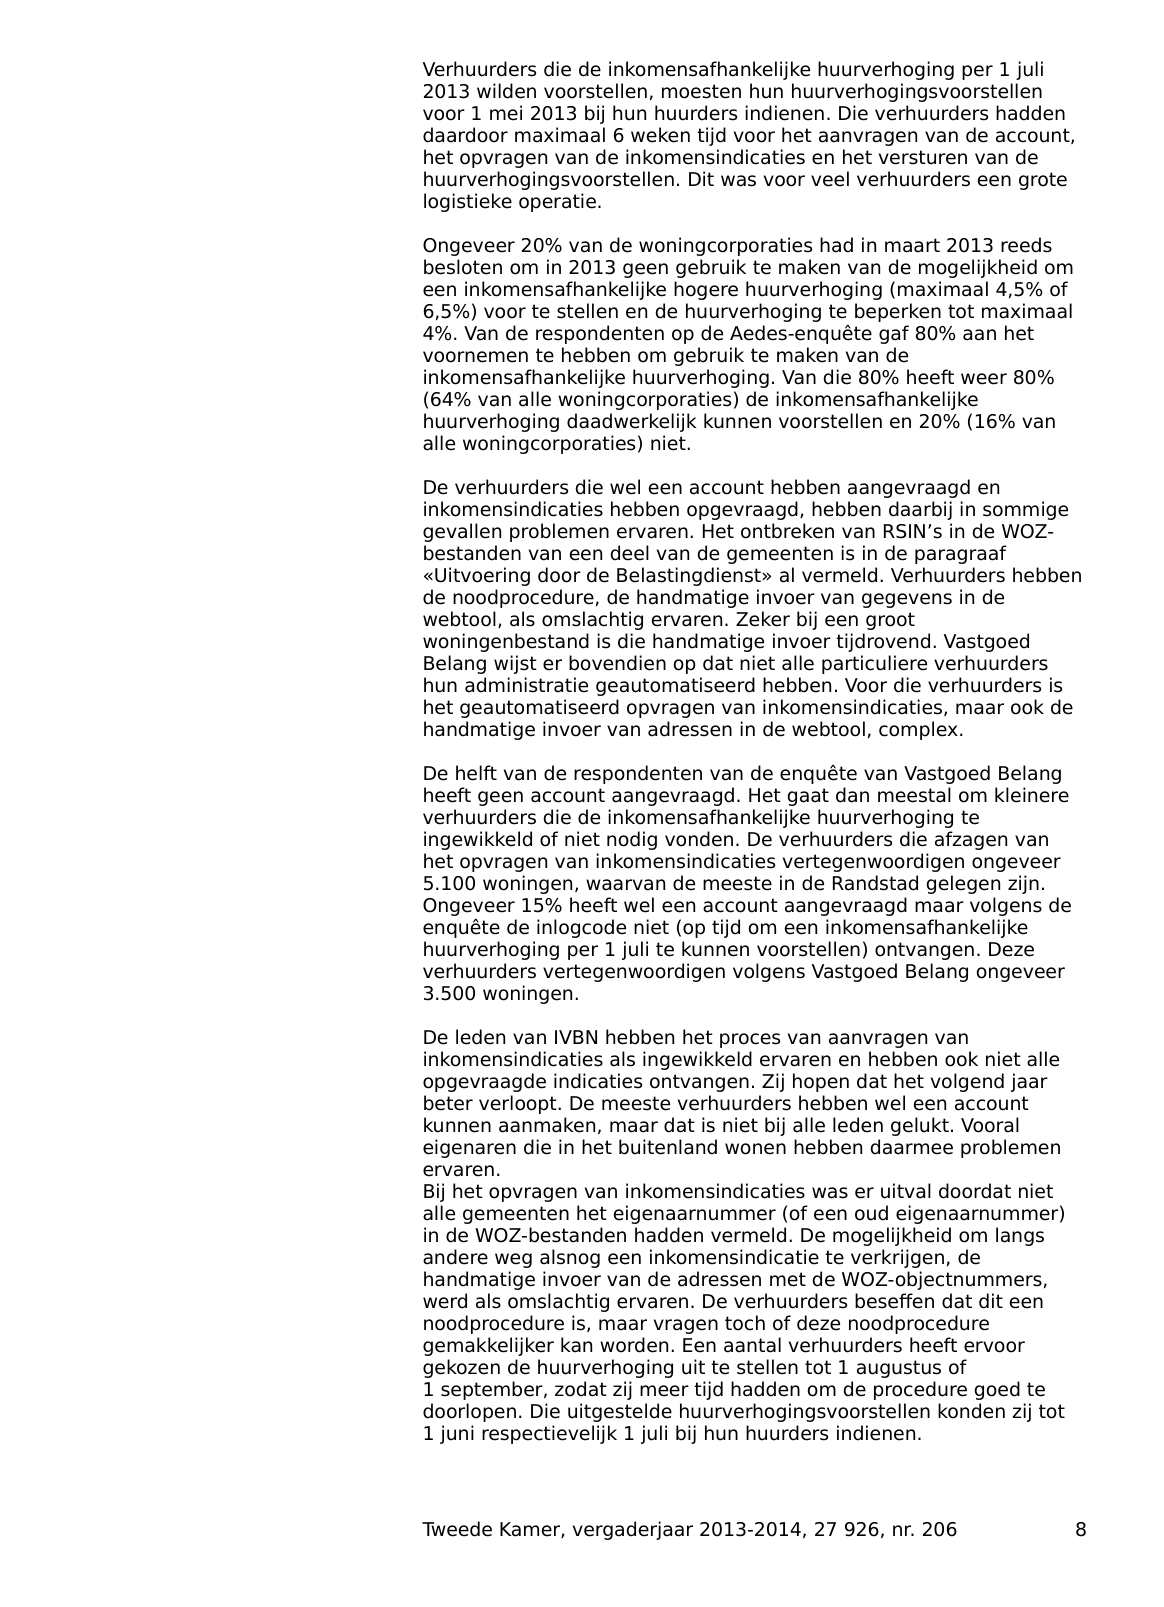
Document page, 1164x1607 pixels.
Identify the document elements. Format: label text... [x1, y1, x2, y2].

text De leden van IVBN hebben het proces van aanvragen van inkomensindicaties als ingewikkeld ervaren en hebben ook niet alle opgevraagde indicaties ontvangen. Zij hopen dat het volgend jaar beter verloopt. De meeste verhuurders hebben wel een account kunnen aanmaken, maar dat is niet bij alle leden gelukt. Vooral eigenaren die in het buitenland wonen hebben daarmee problemen ervaren. [422, 1027, 1087, 1181]
text De verhuurders die wel een account hebben aangevraagd en inkomensindicaties hebben opgevraagd, hebben daarbij in sommige gevallen problemen ervaren. Het ontbreken van RSIN’s in de WOZ-bestanden van een deel van de gemeenten is in de paragraaf «Uitvoering door de Belastingdienst» al vermeld. Verhuurders hebben de noodprocedure, de handmatige invoer van gegevens in de webtool, als omslachtig ervaren. Zeker bij een groot woningenbestand is die handmatige invoer tijdrovend. Vastgoed Belang wijst er bovendien op dat niet alle particuliere verhuurders hun administratie geautomatiseerd hebben. Voor die verhuurders is het geautomatiseerd opvragen van inkomensindicaties, maar ook de handmatige invoer van adressen in de webtool, complex. [422, 477, 1087, 741]
text Bij het opvragen van inkomensindicaties was er uitval doordat niet alle gemeenten het eigenaarnummer (of een oud eigenaarnummer) in de WOZ-bestanden hadden vermeld. De mogelijkheid om langs andere weg alsnog een inkomensindicatie te verkrijgen, de handmatige invoer van de adressen met de WOZ-objectnummers, werd als omslachtig ervaren. De verhuurders beseffen dat dit een noodprocedure is, maar vragen toch of deze noodprocedure gemakkelijker kan worden. Een aantal verhuurders heeft ervoor gekozen de huurverhoging uit te stellen tot 1 augustus of 1 september, zodat zij meer tijd hadden om de procedure goed te doorlopen. Die uitgestelde huurverhogingsvoorstellen konden zij tot 1 juni respectievelijk 1 juli bij hun huurders indienen. [422, 1181, 1087, 1444]
text Verhuurders die de inkomensafhankelijke huurverhoging per 1 juli 2013 wilden voorstellen, moesten hun huurverhogingsvoorstellen voor 1 mei 2013 bij hun huurders indienen. Die verhuurders hadden daardoor maximaal 6 weken tijd voor het aanvragen van de account, het opvragen van de inkomensindicaties en het versturen van de huurverhogingsvoorstellen. Dit was voor veel verhuurders een grote logistieke operatie. [422, 59, 1087, 213]
text Ongeveer 20% van de woningcorporaties had in maart 2013 reeds besloten om in 2013 geen gebruik te maken van de mogelijkheid om een inkomensafhankelijke hogere huurverhoging (maximaal 4,5% of 6,5%) voor te stellen en de huurverhoging te beperken tot maximaal 4%. Van de respondenten op de Aedes-enquête gaf 80% aan het voornemen te hebben om gebruik te maken van de inkomensafhankelijke huurverhoging. Van die 80% heeft weer 80% (64% van alle woningcorporaties) de inkomensafhankelijke huurverhoging daadwerkelijk kunnen voorstellen en 20% (16% van alle woningcorporaties) niet. [422, 235, 1087, 455]
text De helft van de respondenten van de enquête van Vastgoed Belang heeft geen account aangevraagd. Het gaat dan meestal om kleinere verhuurders die de inkomensafhankelijke huurverhoging te ingewikkeld of niet nodig vonden. De verhuurders die afzagen van het opvragen van inkomensindicaties vertegenwoordigen ongeveer 5.100 woningen, waarvan de meeste in de Randstad gelegen zijn. Ongeveer 15% heeft wel een account aangevraagd maar volgens de enquête de inlogcode niet (op tijd om een inkomensafhankelijke huurverhoging per 1 juli te kunnen voorstellen) ontvangen. Deze verhuurders vertegenwoordigen volgens Vastgoed Belang ongeveer 3.500 woningen. [422, 763, 1087, 1005]
